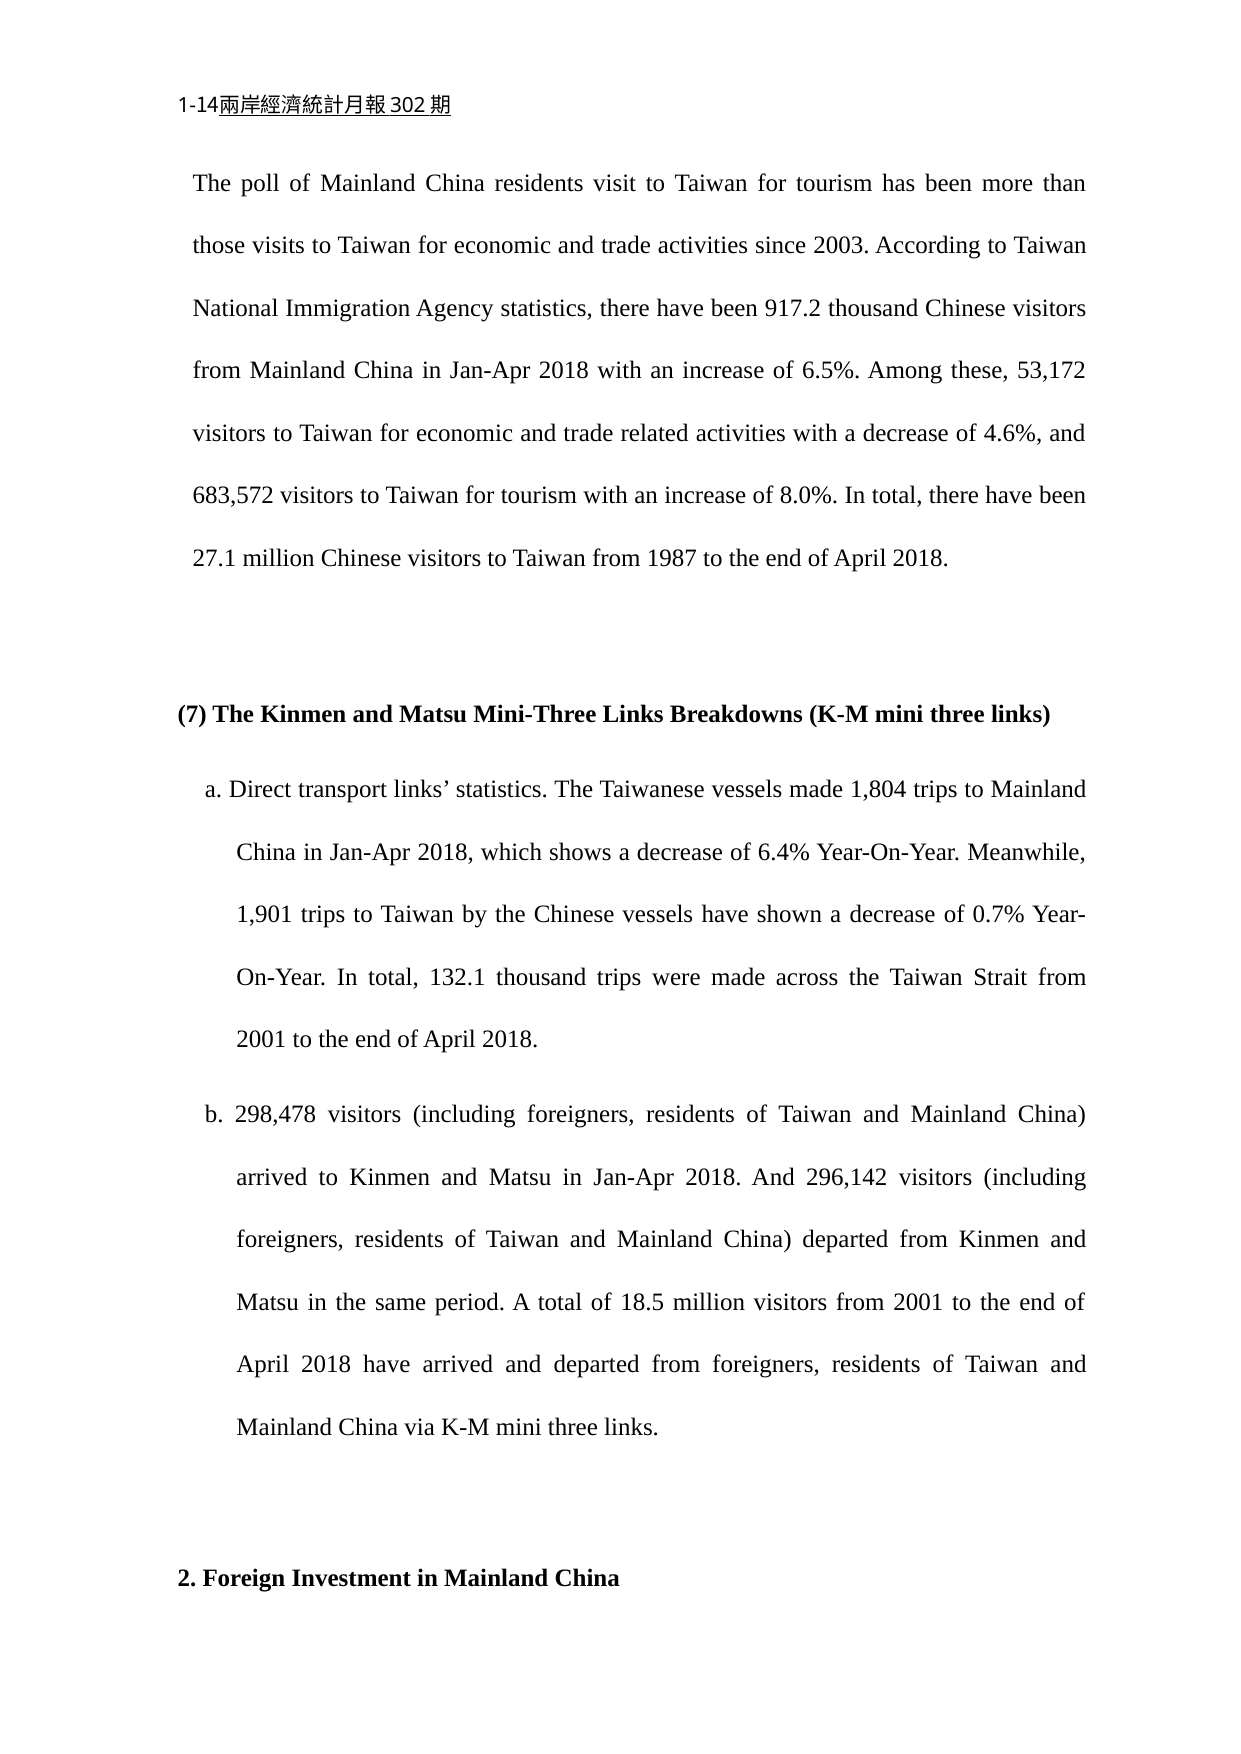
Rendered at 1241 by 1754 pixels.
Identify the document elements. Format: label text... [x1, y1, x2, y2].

text a. Direct transport links’ statistics. The Taiwanese vessels made 1,804 trips to Mainland China in Jan-Apr 2018, which shows a decrease of 6.4% Year-On-Year. Meanwhile, 1,901 trips to Taiwan by the Chinese vessels have shown a decrease of 0.7% Year-On-Year. In total, 132.1 thousand trips were made across the Taiwan Strait from 2001 to the end of April 2018. [204, 747, 1087, 1059]
text (7) The Kinmen and Matsu Mini-Three Links Breakdowns (K-M mini three links) [177, 672, 1087, 734]
text b. 298,478 visitors (including foreigners, residents of Taiwan and Mainland China) arrived to Kinmen and Matsu in Jan-Apr 2018. And 296,142 visitors (including foreigners, residents of Taiwan and Mainland China) departed from Kinmen and Matsu in the same period. A total of 18.5 million visitors from 2001 to the end of April 2018 have arrived and departed from foreigners, residents of Taiwan and Mainland China via K-M mini three links. [204, 1072, 1087, 1447]
text 2. Foreign Investment in Mainland China [177, 1546, 1087, 1596]
text The poll of Mainland China residents visit to Taiwan for tourism has been more than those visits to Taiwan for economic and trade activities since 2003. According to Taiwan National Immigration Agency statistics, there have been 917.2 thousand Chinese visitors from Mainland China in Jan-Apr 2018 with an increase of 6.5%. Among these, 53,172 visitors to Taiwan for economic and trade related activities with a decrease of 4.6%, and 683,572 visitors to Taiwan for tourism with an increase of 8.0%. In total, there have been 27.1 million Chinese visitors to Taiwan from 1987 to the end of April 2018. [192, 141, 1087, 578]
